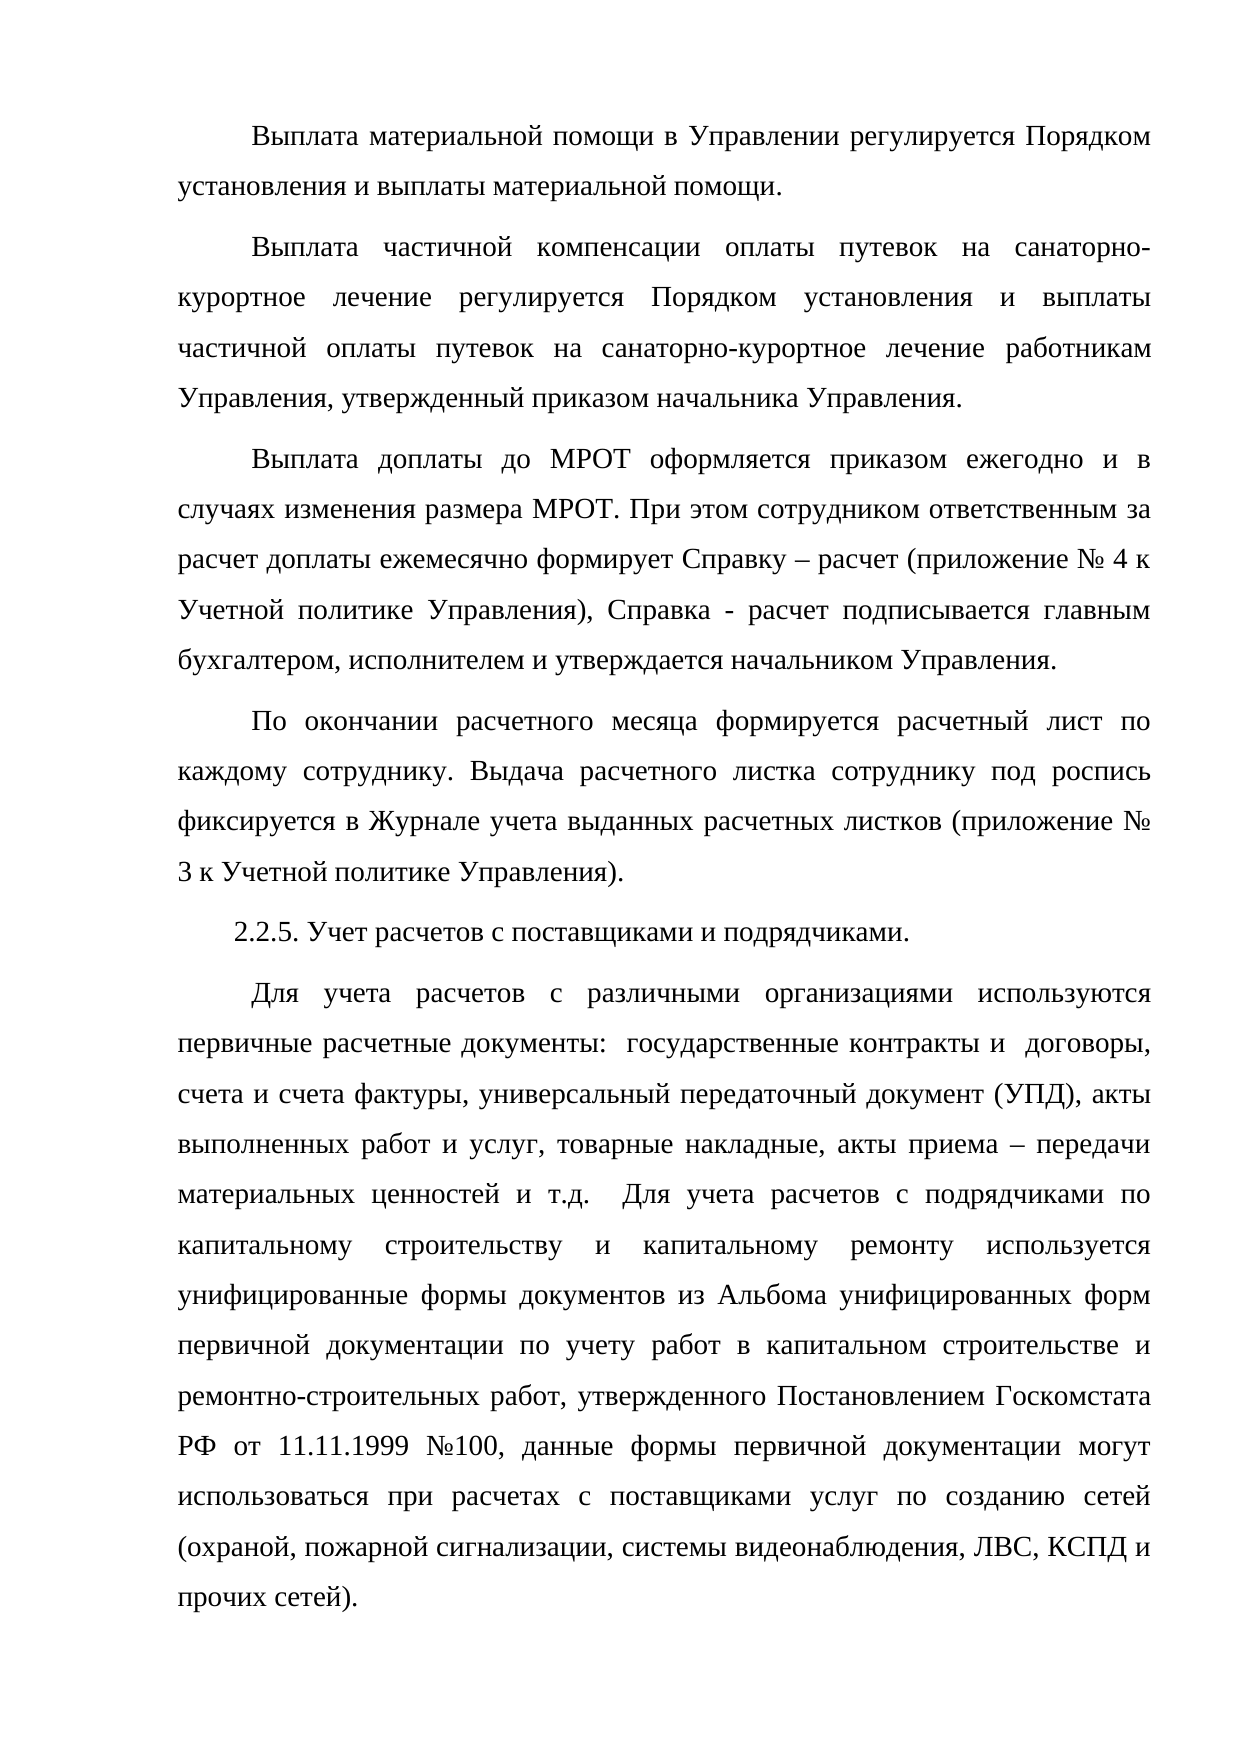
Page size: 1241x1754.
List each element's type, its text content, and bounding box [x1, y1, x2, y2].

text Выплата материальной помощи в Управлении регулируется Порядком установления и выплаты материальной помощи. [177, 118, 1152, 202]
text Выплата частичной компенсации оплаты путевок на санаторно-курортное лечение регулируется Порядком установления и выплаты частичной оплаты путевок на санаторно-курортное лечение работникам Управления, утвержденный приказом начальника Управления. [177, 229, 1152, 414]
text По окончании расчетного месяца формируется расчетный лист по каждому сотруднику. Выдача расчетного листка сотруднику под роспись фиксируется в Журнале учета выданных расчетных листков (приложение № 3 к Учетной политике Управления). [177, 703, 1152, 887]
text Выплата доплаты до МРОТ оформляется приказом ежегодно и в случаях изменения размера МРОТ. При этом сотрудником ответственным за расчет доплаты ежемесячно формирует Справку – расчет (приложение № 4 к Учетной политике Управления), Справка - расчет подписывается главным бухгалтером, исполнителем и утверждается начальником Управления. [177, 441, 1152, 676]
list Для учета расчетов с различными организациями используются первичные расчетные документы: государственные контракты и договоры, счета и счета фактуры, универсальный передаточный документ (УПД), акты выполненных работ и услуг, товарные накладные, акты приема – передачи материальных ценностей и т.д. Для учета расчетов с подрядчиками по капитальному строительству и капитальному ремонту используется унифицированные формы документов из Альбома унифицированных форм первичной документации по учету работ в капитальном строительстве и ремонтно-строительных работ, утвержденного Постановлением Госкомстата РФ от 11.11.1999 №100, данные формы первичной документации могут использоваться при расчетах с поставщиками услуг по созданию сетей (охраной, пожарной сигнализации, системы видеонаблюдения, ЛВС, КСПД и прочих сетей). [177, 975, 1152, 1612]
list 2.2.5. Учет расчетов с поставщиками и подрядчиками. [176, 914, 1152, 948]
